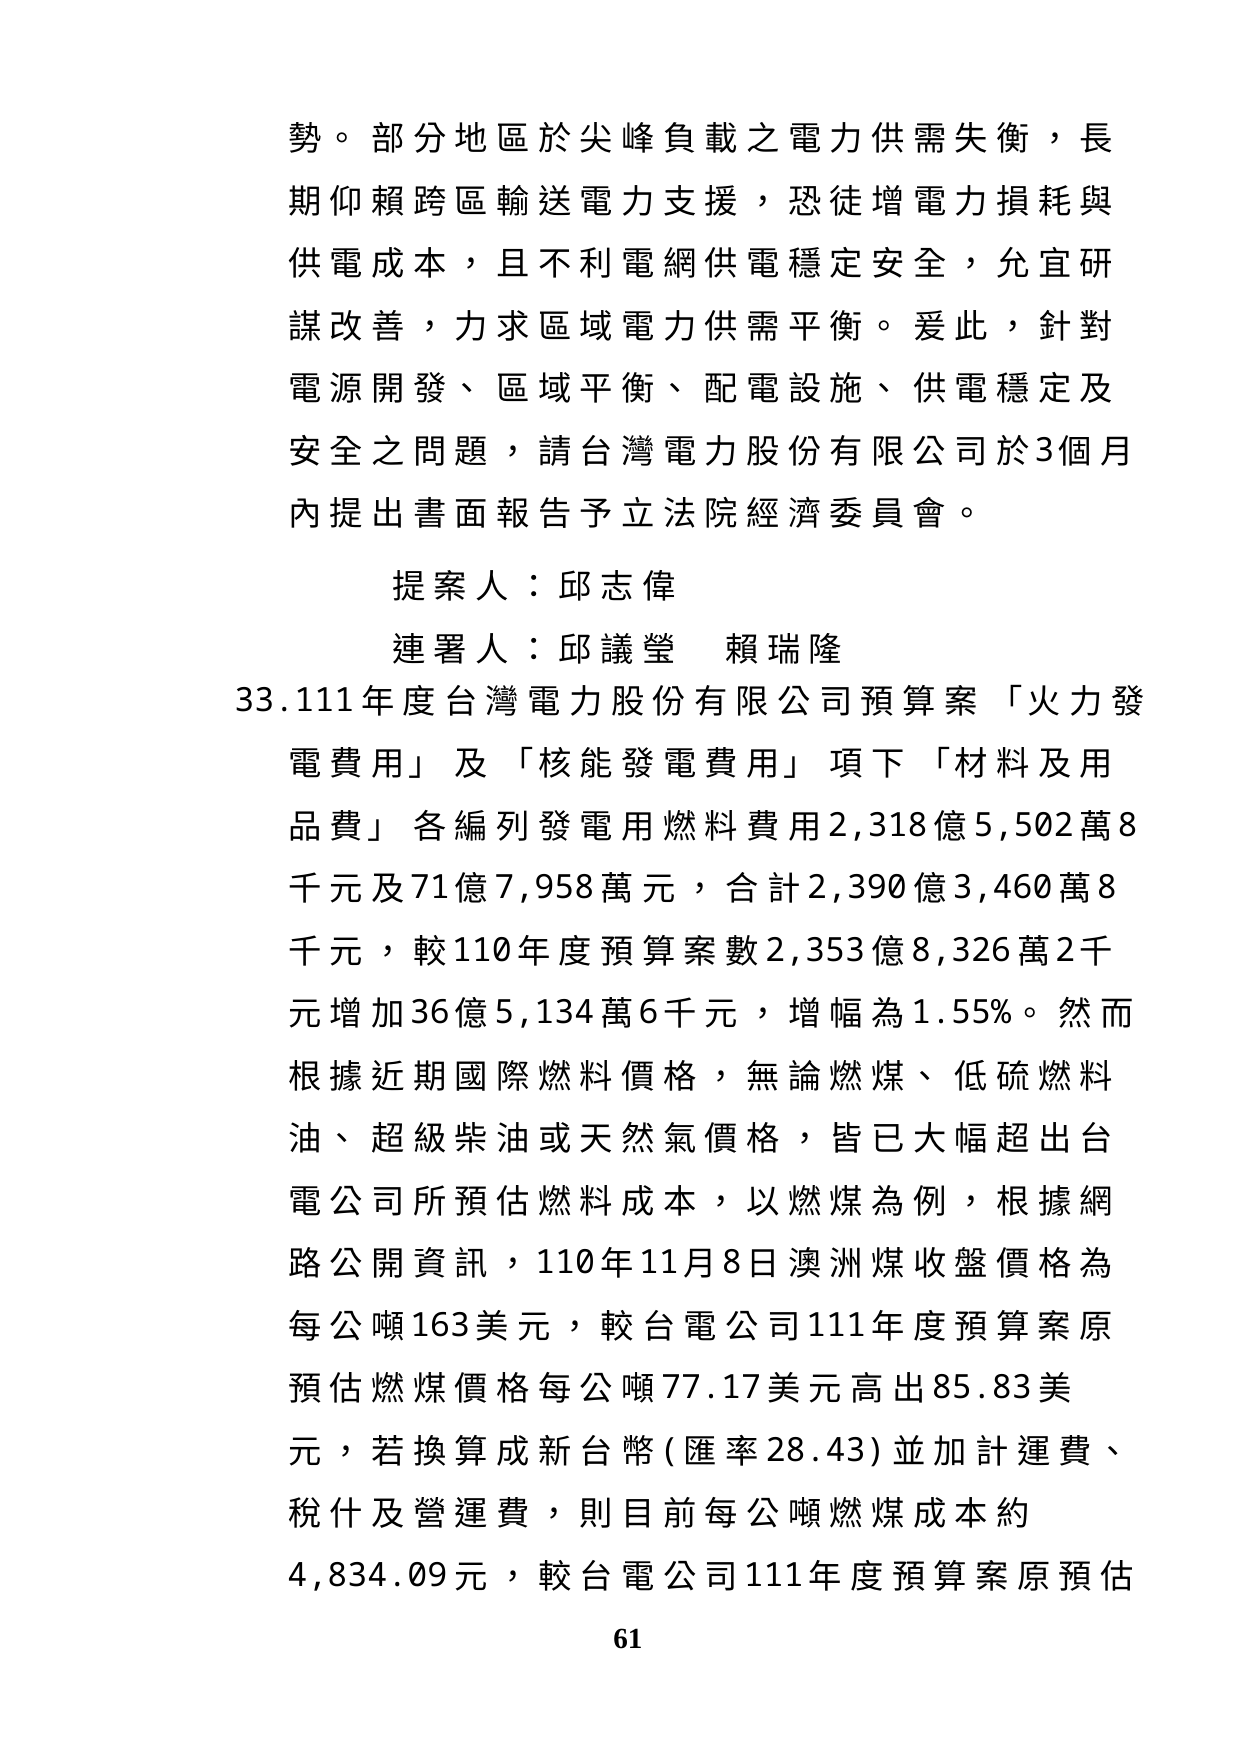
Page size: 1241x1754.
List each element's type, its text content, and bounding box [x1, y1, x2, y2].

text 連署人：邱議瑩 賴瑞隆 [124, 605, 1148, 667]
text 勢。部分地區於尖峰負載之電力供需失衡，長期仰賴跨區輸送電力支援，恐徒增電力損耗與供電成本，且不利電網供電穩定安全，允宜研謀改善，力求區域電力供需平衡。爰此，針對電源開發、區域平衡、配電設施、供電穩定及安全之問題，請台灣電力股份有限公司於3個月內提出書面報告予立法院經濟委員會。 [228, 105, 1148, 542]
text 提案人：邱志偉 [211, 542, 1148, 605]
text 33.111年度台灣電力股份有限公司預算案「火力發電費用」及「核能發電費用」項下「材料及用品費」各編列發電用燃料費用2,318億5,502萬8千元及71億7,958萬元，合計2,390億3,460萬8千元，較110年度預算案數2,353億8,326萬2千元增加36億5,134萬6千元，增幅為1.55%。然而根據近期國際燃料價格，無論燃煤、低硫燃料油、超級柴油或天然氣價格，皆已大幅超出台電公司所預估燃料成本，以燃煤為例，根據網路公開資訊，110年11月8日澳洲煤收盤價格為每公噸163美元，較台電公司111年度預算案原預估燃煤價格每公噸77.17美元高出85.83美元，若換算成新台幣(匯率28.43)並加計運費、稅什及營運費，則目前每公噸燃煤成本約4,834.09元，較台電公司111年度預算案原預估 [228, 667, 1148, 1605]
